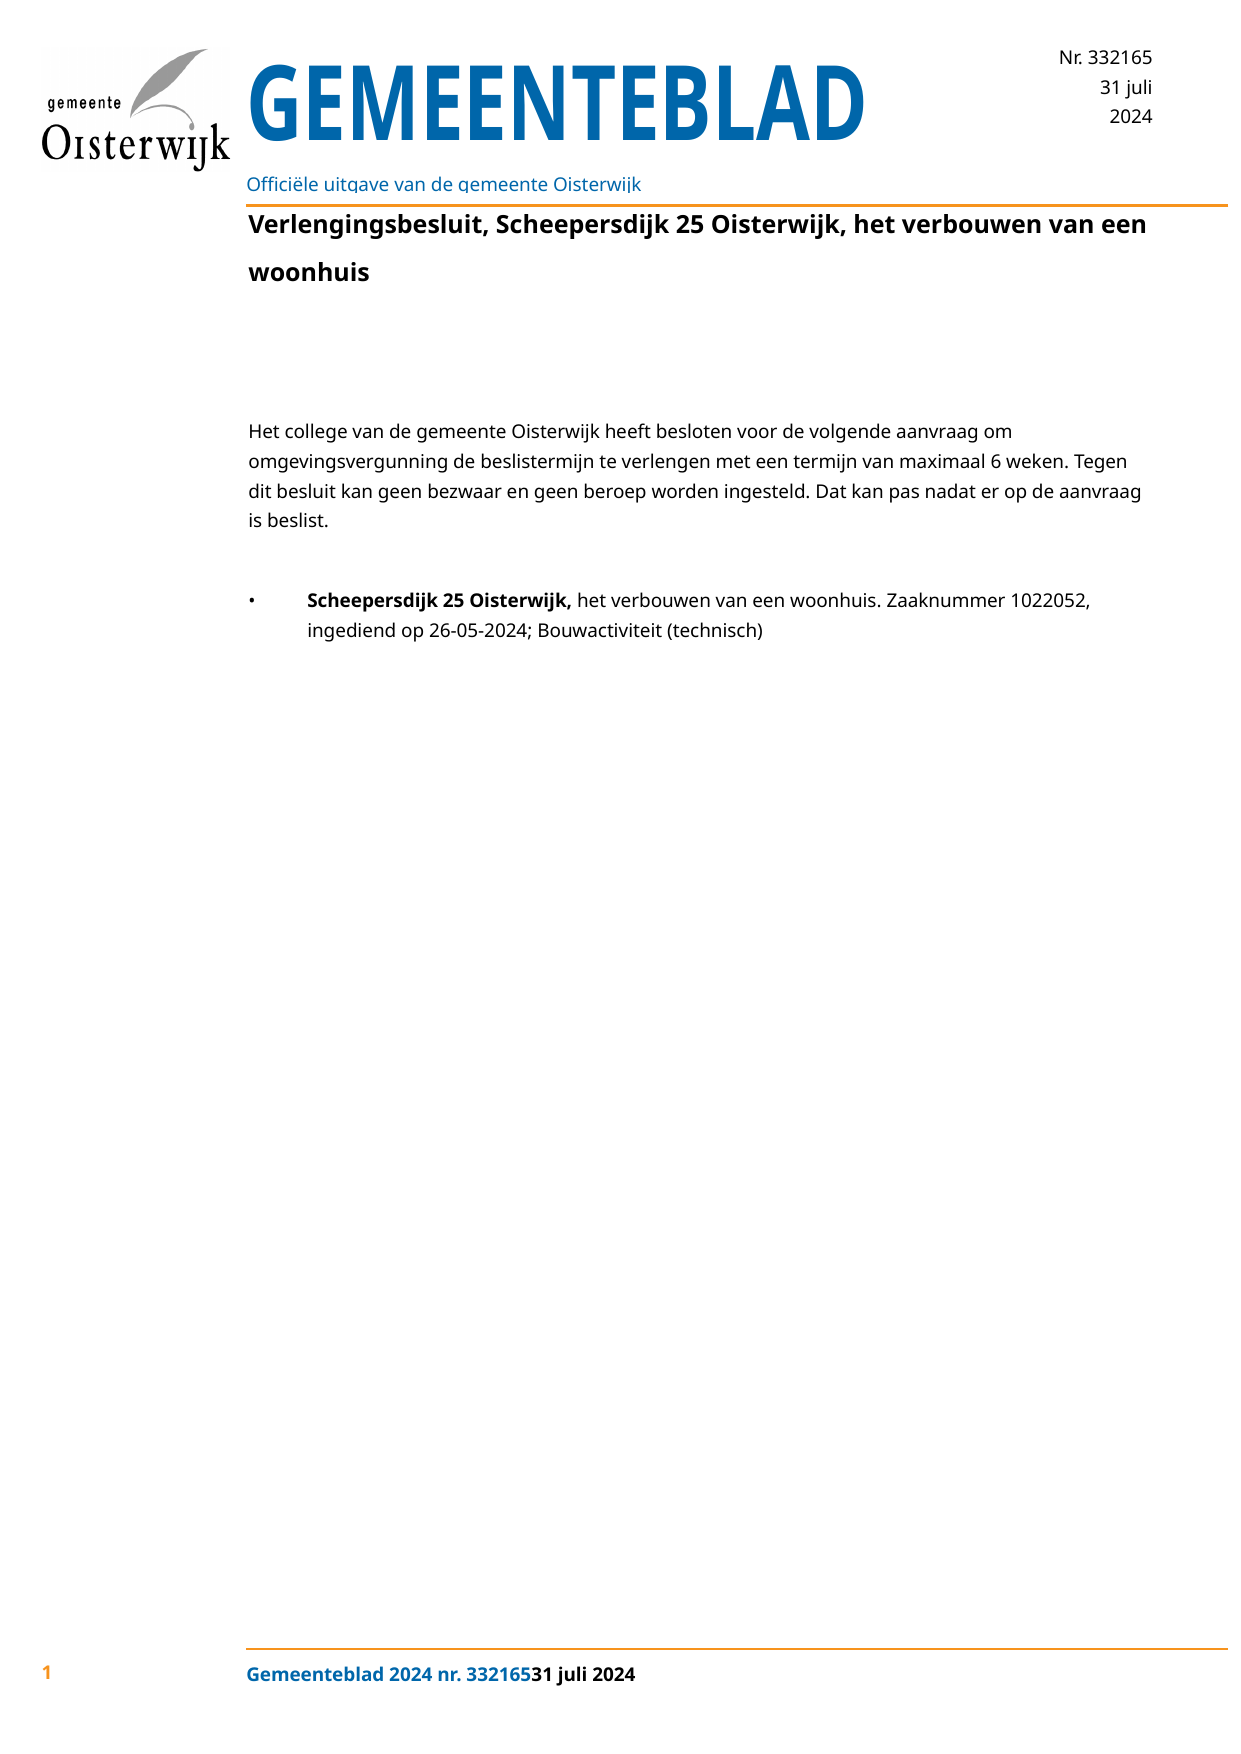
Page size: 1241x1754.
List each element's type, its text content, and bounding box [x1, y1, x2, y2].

picture [41, 47, 231, 172]
text Het college van de gemeente Oisterwijk heeft besloten voor de volgende aanvraag om omgevingsvergunning de beslistermijn te verlengen met een termijn van maximaal 6 weken. Tegen dit besluit kan geen bezwaar en geen beroep worden ingesteld. Dat kan pas nadat er op de aanvraag is beslist. [248, 419, 1152, 533]
list Scheepersdijk 25 Oisterwijk, het verbouwen van een woonhuis. Zaaknummer 1022052, ingediend op 26-05-2024; Bouwactiviteit (technisch) [248, 587, 1152, 643]
text Verlengingsbesluit, Scheepersdijk 25 Oisterwijk, het verbouwen van een woonhuis [248, 207, 1152, 288]
